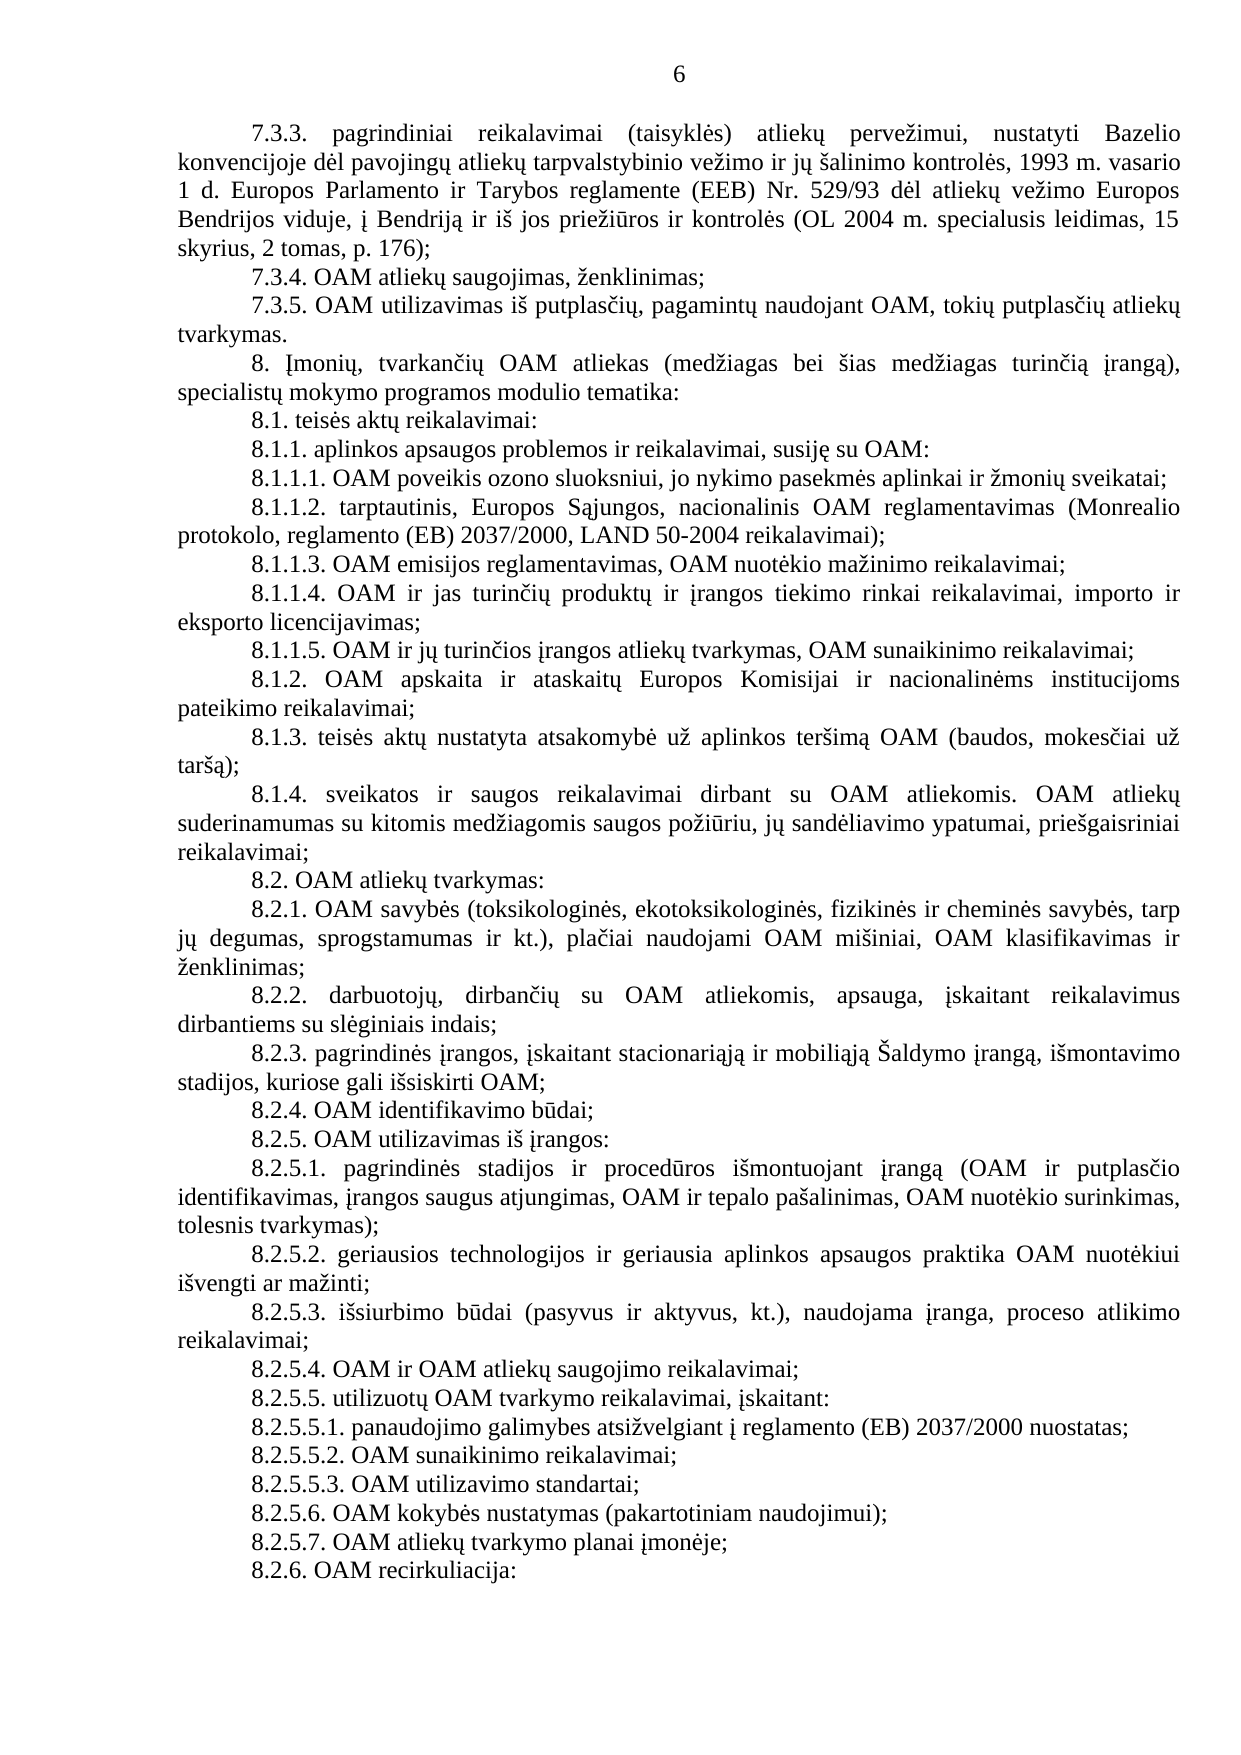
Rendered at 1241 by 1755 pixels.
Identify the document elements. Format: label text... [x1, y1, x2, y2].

text 8.2.5.3. išsiurbimo būdai (pasyvus ir aktyvus, kt.), naudojama įranga, proceso atlikimo reikalavimai; [177, 1297, 1181, 1354]
text 8.2.5.5. utilizuotų OAM tvarkymo reikalavimai, įskaitant: [177, 1383, 1181, 1412]
text 8.2.5.5.1. panaudojimo galimybes atsižvelgiant į reglamento (EB) 2037/2000 nuostatas; [177, 1412, 1181, 1441]
text 8.1.4. sveikatos ir saugos reikalavimai dirbant su OAM atliekomis. OAM atliekų suderinamumas su kitomis medžiagomis saugos požiūriu, jų sandėliavimo ypatumai, priešgaisriniai reikalavimai; [177, 779, 1181, 866]
text 8.2.1. OAM savybės (toksikologinės, ekotoksikologinės, fizikinės ir cheminės savybės, tarp jų degumas, sprogstamumas ir kt.), plačiai naudojami OAM mišiniai, OAM klasifikavimas ir ženklinimas; [177, 894, 1181, 981]
text 8. Įmonių, tvarkančių OAM atliekas (medžiagas bei šias medžiagas turinčią įrangą), specialistų mokymo programos modulio tematika: [177, 348, 1181, 406]
text 7.3.5. OAM utilizavimas iš putplasčių, pagamintų naudojant OAM, tokių putplasčių atliekų tvarkymas. [177, 291, 1181, 348]
text 8.1.2. OAM apskaita ir ataskaitų Europos Komisijai ir nacionalinėms institucijoms pateikimo reikalavimai; [177, 664, 1181, 722]
text 7.3.4. OAM atliekų saugojimas, ženklinimas; [177, 262, 1181, 291]
text 8.2.5.4. OAM ir OAM atliekų saugojimo reikalavimai; [177, 1354, 1181, 1383]
text 8.2.5. OAM utilizavimas iš įrangos: [177, 1124, 1181, 1153]
text 8.2. OAM atliekų tvarkymas: [177, 866, 1181, 894]
text 8.2.5.7. OAM atliekų tvarkymo planai įmonėje; [177, 1527, 1181, 1556]
text 8.1.1.5. OAM ir jų turinčios įrangos atliekų tvarkymas, OAM sunaikinimo reikalavimai; [177, 636, 1181, 664]
text 8.1.1.2. tarptautinis, Europos Sąjungos, nacionalinis OAM reglamentavimas (Monrealio protokolo, reglamento (EB) 2037/2000, LAND 50-2004 reikalavimai); [177, 492, 1181, 549]
text 8.2.5.5.3. OAM utilizavimo standartai; [177, 1469, 1181, 1498]
text 8.2.5.1. pagrindinės stadijos ir procedūros išmontuojant įrangą (OAM ir putplasčio identifikavimas, įrangos saugus atjungimas, OAM ir tepalo pašalinimas, OAM nuotėkio surinkimas, tolesnis tvarkymas); [177, 1153, 1181, 1239]
text 8.2.6. OAM recirkuliacija: [177, 1556, 1181, 1584]
text 8.1.1.4. OAM ir jas turinčių produktų ir įrangos tiekimo rinkai reikalavimai, importo ir eksporto licencijavimas; [177, 578, 1181, 636]
text 8.1.1.3. OAM emisijos reglamentavimas, OAM nuotėkio mažinimo reikalavimai; [177, 549, 1181, 578]
text 8.1.1. aplinkos apsaugos problemos ir reikalavimai, susiję su OAM: [177, 434, 1181, 463]
text 7.3.3. pagrindiniai reikalavimai (taisyklės) atliekų pervežimui, nustatyti Bazelio konvencijoje dėl pavojingų atliekų tarpvalstybinio vežimo ir jų šalinimo kontrolės, 1993 m. vasario 1 d. Europos Parlamento ir Tarybos reglamente (EEB) Nr. 529/93 dėl atliekų vežimo Europos Bendrijos viduje, į Bendriją ir iš jos priežiūros ir kontrolės (OL 2004 m. specialusis leidimas, 15 skyrius, 2 tomas, p. 176); [177, 118, 1181, 262]
text 8.2.3. pagrindinės įrangos, įskaitant stacionariąją ir mobiliąją Šaldymo įrangą, išmontavimo stadijos, kuriose gali išsiskirti OAM; [177, 1038, 1181, 1096]
text 8.2.5.5.2. OAM sunaikinimo reikalavimai; [177, 1441, 1181, 1469]
text 8.2.5.6. OAM kokybės nustatymas (pakartotiniam naudojimui); [177, 1498, 1181, 1527]
text 8.1.1.1. OAM poveikis ozono sluoksniui, jo nykimo pasekmės aplinkai ir žmonių sveikatai; [177, 463, 1181, 492]
text 8.1. teisės aktų reikalavimai: [177, 406, 1181, 434]
text 8.2.5.2. geriausios technologijos ir geriausia aplinkos apsaugos praktika OAM nuotėkiui išvengti ar mažinti; [177, 1239, 1181, 1297]
text 8.2.4. OAM identifikavimo būdai; [177, 1096, 1181, 1124]
text 8.1.3. teisės aktų nustatyta atsakomybė už aplinkos teršimą OAM (baudos, mokesčiai už taršą); [177, 722, 1181, 779]
text 8.2.2. darbuotojų, dirbančių su OAM atliekomis, apsauga, įskaitant reikalavimus dirbantiems su slėginiais indais; [177, 981, 1181, 1038]
